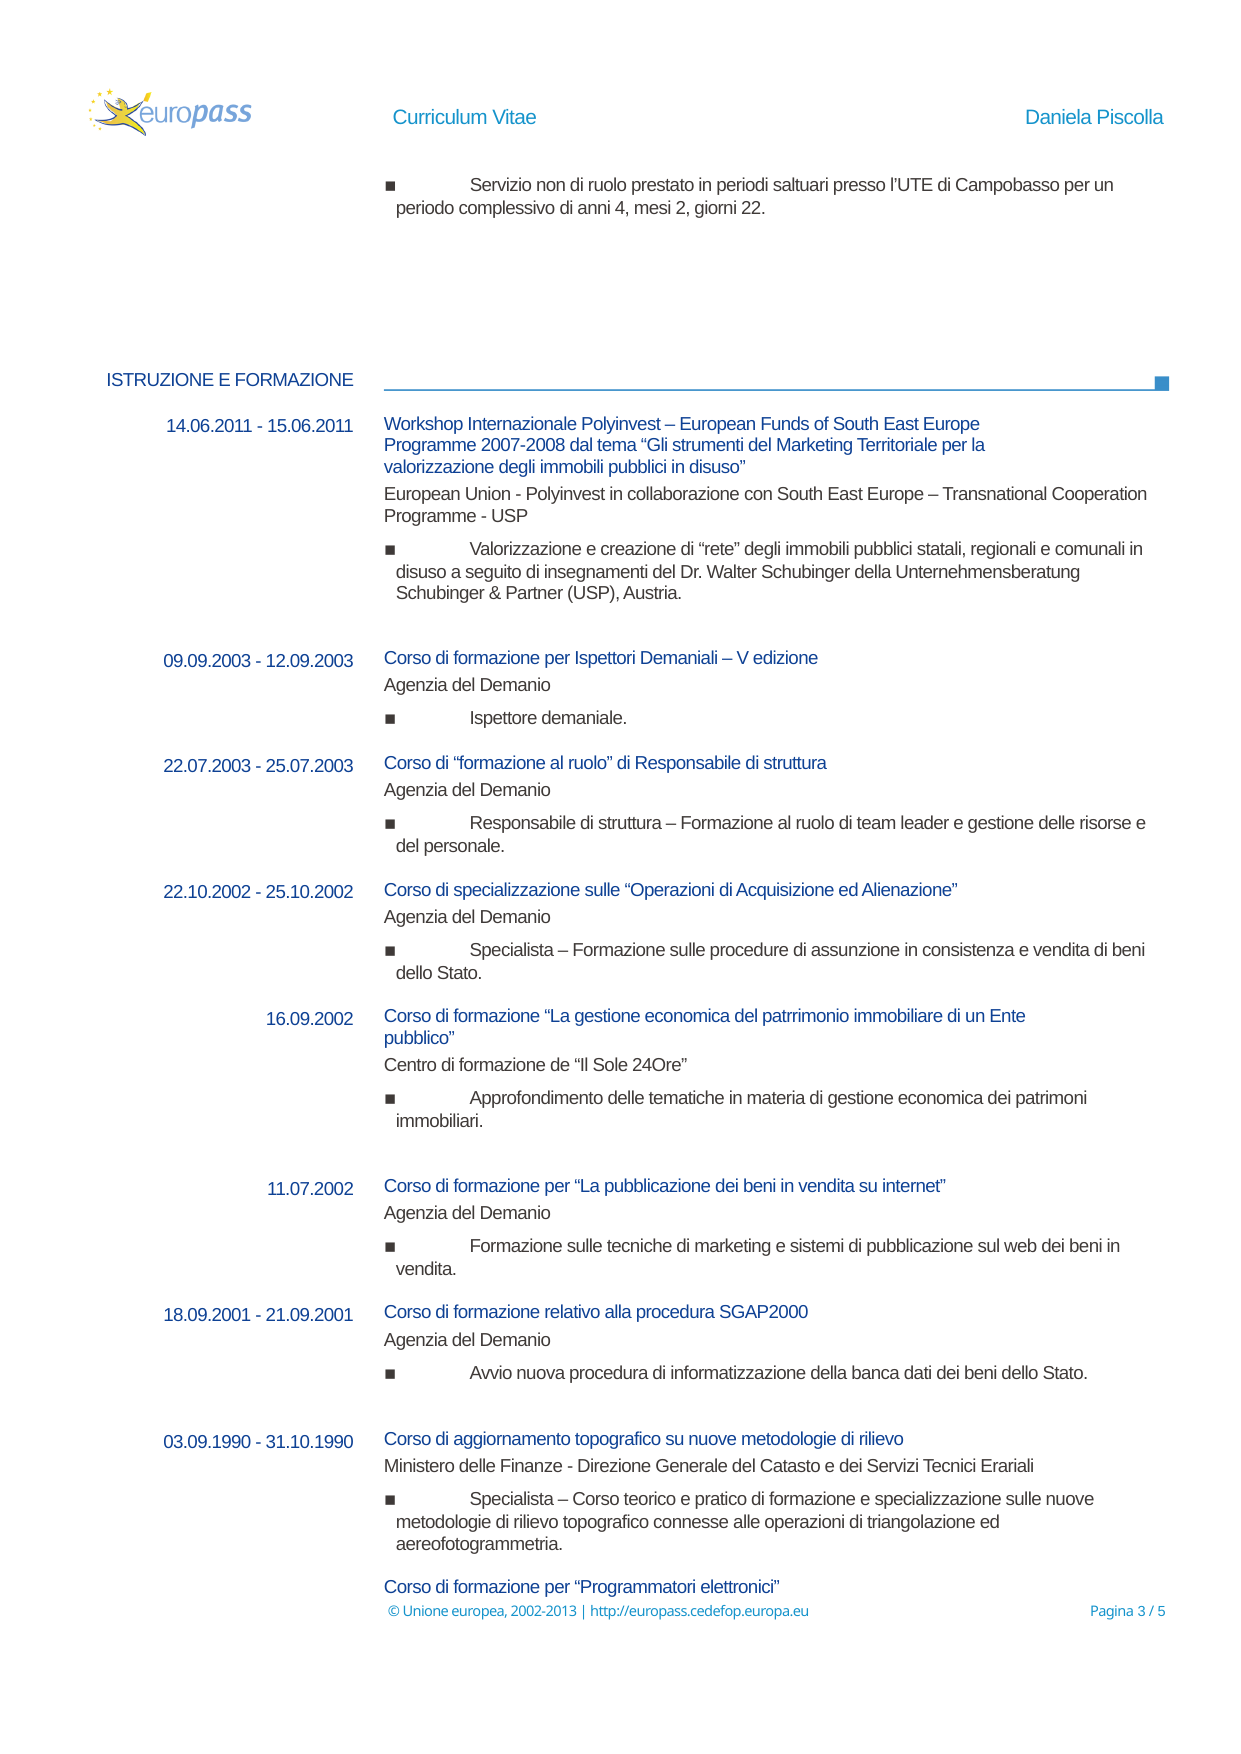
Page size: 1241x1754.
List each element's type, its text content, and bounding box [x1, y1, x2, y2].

table_cell Ispettore demaniale. [384, 705, 1169, 752]
table_cell 11.07.2002 [89, 1175, 384, 1301]
table_cell Responsabile di struttura – Formazione al ruolo di team leader e gestione delle risorse e del personale. [384, 810, 1169, 878]
table_cell 22.10.2002 - 25.10.2002 [89, 878, 384, 1005]
table_header 14.06.2011 - 15.06.2011 [89, 413, 384, 647]
table_cell Corso di specializzazione sulle “Operazioni di Acquisizione ed Alienazione” [384, 878, 1033, 900]
table_cell European Union - Polyinvest in collaborazione con South East Europe – Transnational Cooperation Programme - USP [384, 477, 1169, 535]
table_cell Corso di formazione relativo alla procedura SGAP2000 [384, 1301, 1033, 1323]
table_cell [1034, 752, 1169, 773]
table_header ISTRUZIONE E FORMAZIONE [89, 348, 384, 391]
table_header [384, 348, 1169, 389]
table_cell Corso di formazione “La gestione economica del patrrimonio immobiliare di un Ente pubblico” [384, 1005, 1033, 1048]
table_cell 16.09.2002 [89, 1005, 384, 1174]
table_cell Avvio nuova procedura di informatizzazione della banca dati dei beni dello Stato. [384, 1359, 1169, 1428]
table_cell Agenzia del Demanio [384, 773, 1169, 810]
table_cell Specialista – Formazione sulle procedure di assunzione in consistenza e vendita di beni dello Stato. [384, 936, 1169, 1005]
table_cell [1034, 1175, 1169, 1196]
table_cell Approfondimento delle tematiche in materia di gestione economica dei patrimoni immobiliari. [384, 1084, 1169, 1174]
table_header [1034, 413, 1169, 477]
table_cell Ministero delle Finanze - Direzione Generale del Catasto e dei Servizi Tecnici Erariali [384, 1449, 1169, 1486]
table_cell Corso di formazione per “La pubblicazione dei beni in vendita su internet” [384, 1175, 1033, 1196]
table_cell [1034, 1576, 1169, 1597]
table_cell Centro di formazione de “Il Sole 24Ore” [384, 1048, 1169, 1084]
table_cell Agenzia del Demanio [384, 1323, 1169, 1359]
table_cell 18.09.2001 - 21.09.2001 [89, 1301, 384, 1428]
table_cell Specialista – Corso teorico e pratico di formazione e specializzazione sulle nuove metodologie di rilievo topografico connesse alle operazioni di triangolazione ed aereofotogrammetria. [384, 1486, 1169, 1576]
table_cell [1034, 647, 1169, 668]
table_cell [1034, 1428, 1169, 1449]
table_cell Servizio non di ruolo prestato in periodi saltuari presso l’UTE di Campobasso per un periodo complessivo di anni 4, mesi 2, giorni 22. [384, 171, 1169, 348]
table_cell Agenzia del Demanio [384, 668, 1169, 705]
table_cell 22.07.2003 - 25.07.2003 [89, 752, 384, 878]
table_cell [89, 171, 384, 348]
table_cell Formazione sulle tecniche di marketing e sistemi di pubblicazione sul web dei beni in vendita. [384, 1233, 1169, 1301]
table_cell 03.09.1990 - 31.10.1990 [89, 1428, 384, 1576]
table_cell [1034, 1005, 1169, 1048]
table_cell Corso di formazione per “Programmatori elettronici” [384, 1576, 1033, 1597]
table_cell Corso di “formazione al ruolo” di Responsabile di struttura [384, 752, 1033, 773]
table_header Workshop Internazionale Polyinvest – European Funds of South East Europe Programme 2007-2008 dal tema “Gli strumenti del Marketing Territoriale per la valorizzazione degli immobili pubblici in disuso” [384, 413, 1033, 477]
table_cell Agenzia del Demanio [384, 900, 1169, 936]
table_cell 09.09.2003 - 12.09.2003 [89, 647, 384, 752]
table_cell [1034, 878, 1169, 900]
table_cell Valorizzazione e creazione di “rete” degli immobili pubblici statali, regionali e comunali in disuso a seguito di insegnamenti del Dr. Walter Schubinger della Unternehmensberatung Schubinger & Partner (USP), Austria. [384, 535, 1169, 647]
table_cell Corso di formazione per Ispettori Demaniali – V edizione [384, 647, 1033, 668]
table_cell Agenzia del Demanio [384, 1196, 1169, 1232]
table_cell [89, 1576, 384, 1597]
table_cell [1034, 1301, 1169, 1323]
table_cell Corso di aggiornamento topografico su nuove metodologie di rilievo [384, 1428, 1033, 1449]
